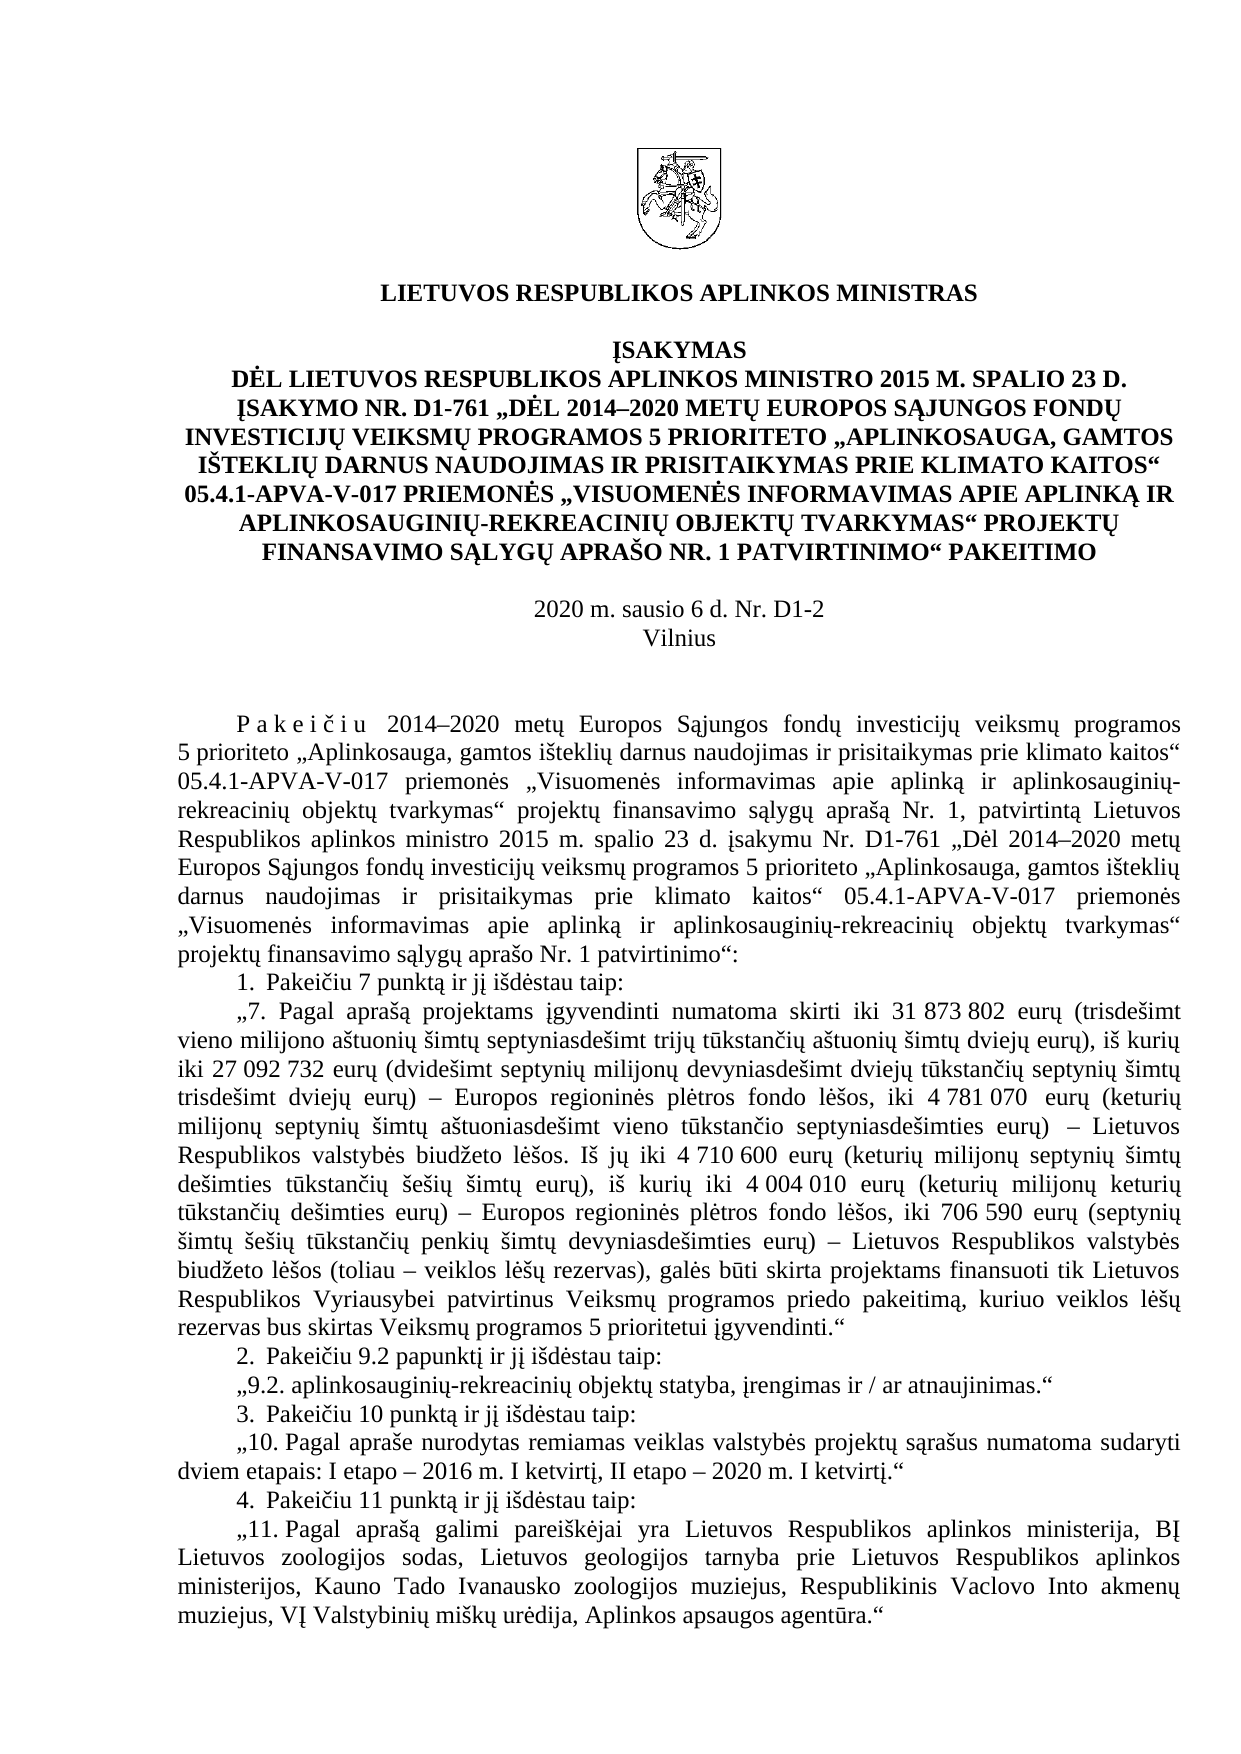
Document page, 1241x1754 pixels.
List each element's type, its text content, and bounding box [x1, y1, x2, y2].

text LIETUVOS RESPUBLIKOS APLINKOS MINISTRAS [177, 278, 1181, 307]
text DĖL LIETUVOS RESPUBLIKOS APLINKOS MINISTRO 2015 M. SPALIO 23 D. ĮSAKYMO NR. D1-761 „DĖL 2014–2020 metų Europos Sąjungos fondų investicijų veiksmų programos 5 prioriteto „Aplinkosauga, gamtos išteklių darnus naudojimas ir prisitaikymas prie klimato kaitos“ 05.4.1-APVA-V-017 priemonės „Visuomenės informavimas apie aplinką ir aplinkosauginių-rekreacinių objektų tvarkymas“ projektų finansavimo sąlygų aprašO Nr. 1 PATVIRTINIMO“ PAKEITIMO [177, 364, 1181, 565]
text „11. Pagal aprašą galimi pareiškėjai yra Lietuvos Respublikos aplinkos ministerija, BĮ Lietuvos zoologijos sodas, Lietuvos geologijos tarnyba prie Lietuvos Respublikos aplinkos ministerijos, Kauno Tado Ivanausko zoologijos muziejus, Respublikinis Vaclovo Into akmenų muziejus, VĮ Valstybinių miškų urėdija, Aplinkos apsaugos agentūra.“ [177, 1514, 1181, 1629]
text 1. Pakeičiu 7 punktą ir jį išdėstau taip: [177, 967, 1181, 996]
text 3. Pakeičiu 10 punktą ir jį išdėstau taip: [177, 1399, 1181, 1427]
text 4. Pakeičiu 11 punktą ir jį išdėstau taip: [177, 1485, 1181, 1514]
text 2020 m. sausio 6 d. Nr. D1-2 [177, 594, 1181, 623]
text Vilnius [177, 623, 1181, 680]
text Pakeičiu 2014–2020 metų Europos Sąjungos fondų investicijų veiksmų programos 5 prioriteto „Aplinkosauga, gamtos išteklių darnus naudojimas ir prisitaikymas prie klimato kaitos“ 05.4.1-APVA-V-017 priemonės „Visuomenės informavimas apie aplinką ir aplinkosauginių-rekreacinių objektų tvarkymas“ projektų finansavimo sąlygų aprašą Nr. 1, patvirtintą Lietuvos Respublikos aplinkos ministro 2015 m. spalio 23 d. įsakymu Nr. D1-761 „Dėl 2014–2020 metų Europos Sąjungos fondų investicijų veiksmų programos 5 prioriteto „Aplinkosauga, gamtos išteklių darnus naudojimas ir prisitaikymas prie klimato kaitos“ 05.4.1-APVA-V-017 priemonės „Visuomenės informavimas apie aplinką ir aplinkosauginių-rekreacinių objektų tvarkymas“ projektų finansavimo sąlygų aprašo Nr. 1 patvirtinimo“: [177, 709, 1181, 967]
text „10. Pagal apraše nurodytas remiamas veiklas valstybės projektų sąrašus numatoma sudaryti dviem etapais: I etapo – 2016 m. I ketvirtį, II etapo – 2020 m. I ketvirtį.“ [177, 1427, 1181, 1485]
text ĮSAKYMAS [177, 335, 1181, 364]
text 2. Pakeičiu 9.2 papunktį ir jį išdėstau taip: [177, 1341, 1181, 1370]
text „9.2. aplinkosauginių-rekreacinių objektų statyba, įrengimas ir / ar atnaujinimas.“ [177, 1370, 1181, 1399]
text „7. Pagal aprašą projektams įgyvendinti numatoma skirti iki 31 873 802 eurų (trisdešimt vieno milijono aštuonių šimtų septyniasdešimt trijų tūkstančių aštuonių šimtų dviejų eurų), iš kurių iki 27 092 732 eurų (dvidešimt septynių milijonų devyniasdešimt dviejų tūkstančių septynių šimtų trisdešimt dviejų eurų) – Europos regioninės plėtros fondo lėšos, iki 4 781 070 eurų (keturių milijonų septynių šimtų aštuoniasdešimt vieno tūkstančio septyniasdešimties eurų) – Lietuvos Respublikos valstybės biudžeto lėšos. Iš jų iki 4 710 600 eurų (keturių milijonų septynių šimtų dešimties tūkstančių šešių šimtų eurų), iš kurių iki 4 004 010 eurų (keturių milijonų keturių tūkstančių dešimties eurų) – Europos regioninės plėtros fondo lėšos, iki 706 590 eurų (septynių šimtų šešių tūkstančių penkių šimtų devyniasdešimties eurų) – Lietuvos Respublikos valstybės biudžeto lėšos (toliau – veiklos lėšų rezervas), galės būti skirta projektams finansuoti tik Lietuvos Respublikos Vyriausybei patvirtinus Veiksmų programos priedo pakeitimą, kuriuo veiklos lėšų rezervas bus skirtas Veiksmų programos 5 prioritetui įgyvendinti.“ [177, 996, 1181, 1341]
